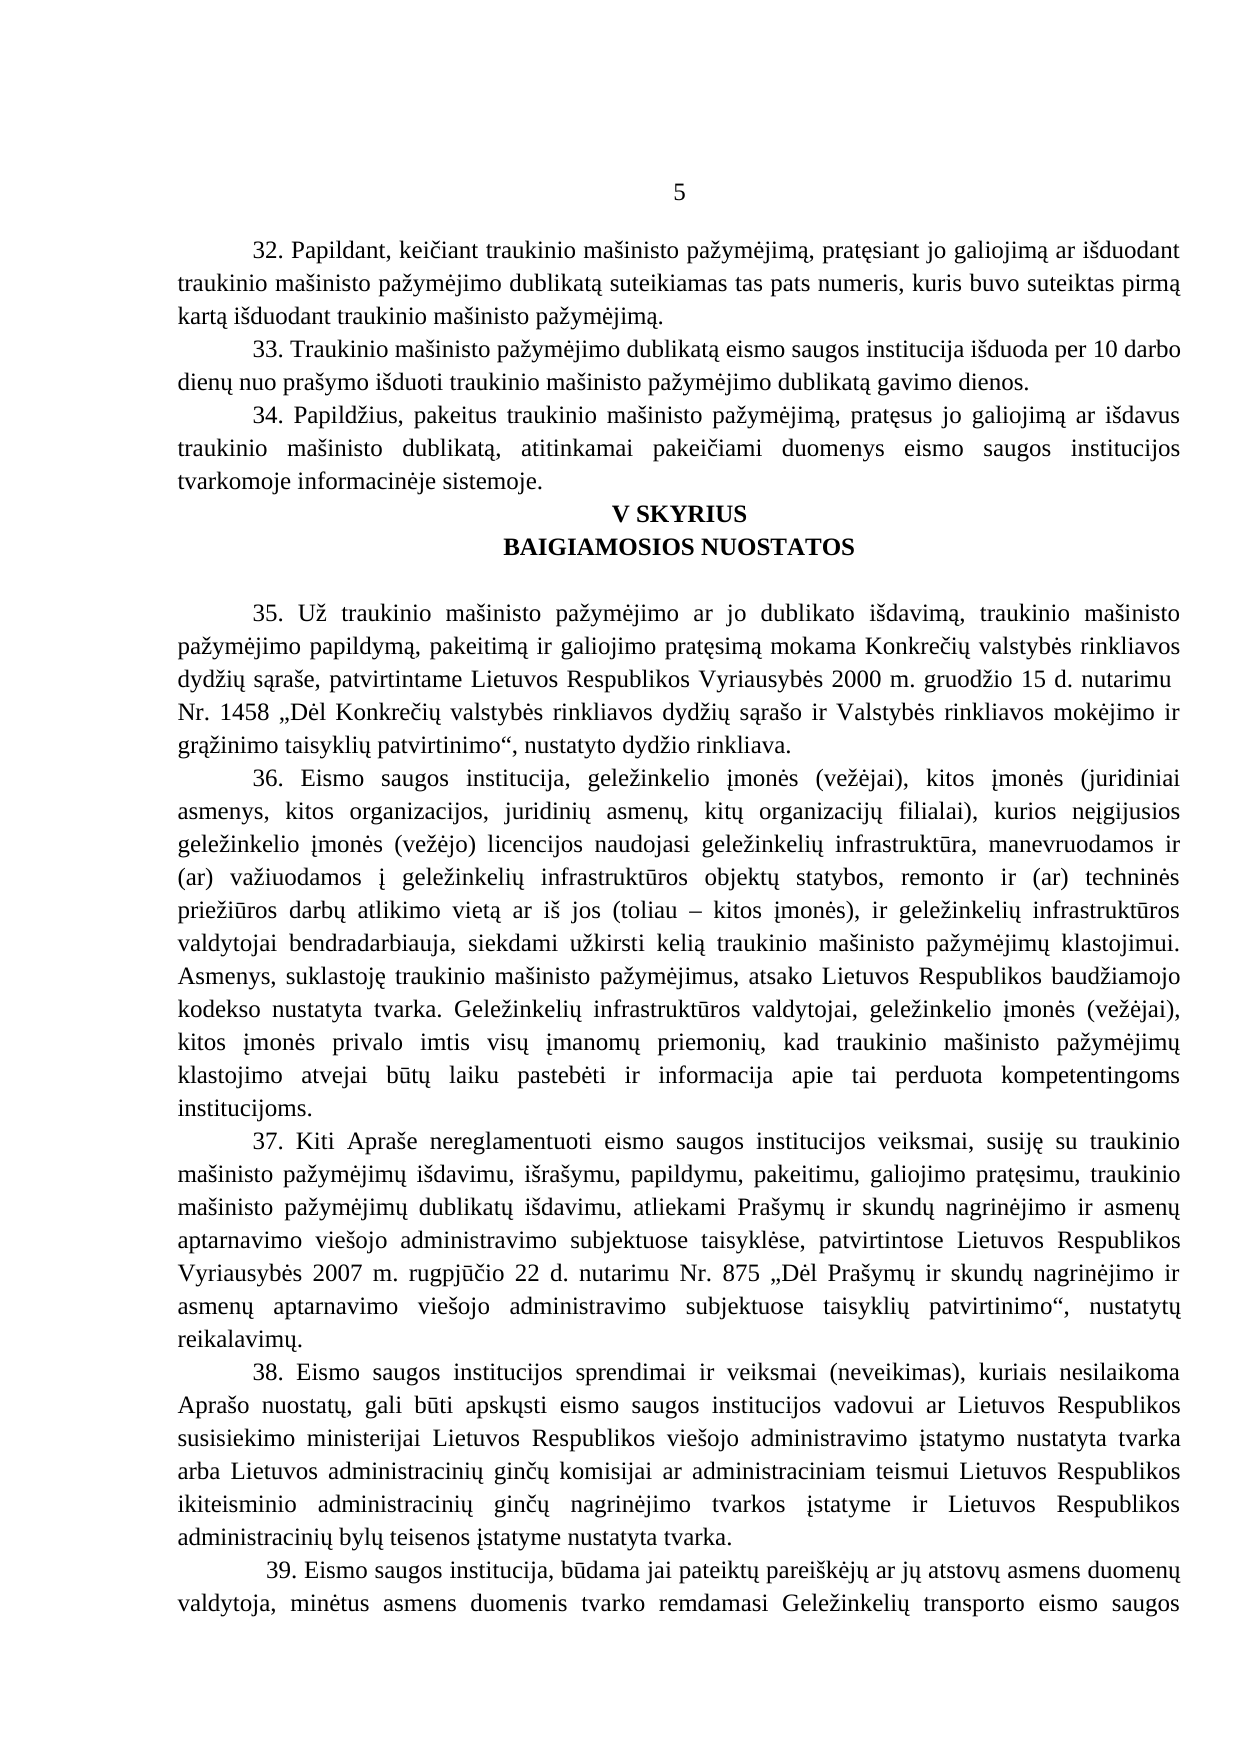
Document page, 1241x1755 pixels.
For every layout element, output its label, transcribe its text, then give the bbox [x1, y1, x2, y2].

text 33. Traukinio mašinisto pažymėjimo dublikatą eismo saugos institucija išduoda per 10 darbo dienų nuo prašymo išduoti traukinio mašinisto pažymėjimo dublikatą gavimo dienos. [177, 334, 1181, 396]
text 32. Papildant, keičiant traukinio mašinisto pažymėjimą, pratęsiant jo galiojimą ar išduodant traukinio mašinisto pažymėjimo dublikatą suteikiamas tas pats numeris, kuris buvo suteiktas pirmą kartą išduodant traukinio mašinisto pažymėjimą. [177, 235, 1181, 329]
text 35. Už traukinio mašinisto pažymėjimo ar jo dublikato išdavimą, traukinio mašinisto pažymėjimo papildymą, pakeitimą ir galiojimo pratęsimą mokama Konkrečių valstybės rinkliavos dydžių sąraše, patvirtintame Lietuvos Respublikos Vyriausybės 2000 m. gruodžio 15 d. nutarimu Nr. 1458 „Dėl Konkrečių valstybės rinkliavos dydžių sąrašo ir Valstybės rinkliavos mokėjimo ir grąžinimo taisyklių patvirtinimo“, nustatyto dydžio rinkliava. [177, 598, 1181, 759]
text 39. Eismo saugos institucija, būdama jai pateiktų pareiškėjų ar jų atstovų asmens duomenų valdytoja, minėtus asmens duomenis tvarko remdamasi Geležinkelių transporto eismo saugos [177, 1556, 1181, 1617]
text BAIGIAMOSIOS NUOSTATOS [177, 532, 1181, 561]
text 34. Papildžius, pakeitus traukinio mašinisto pažymėjimą, pratęsus jo galiojimą ar išdavus traukinio mašinisto dublikatą, atitinkamai pakeičiami duomenys eismo saugos institucijos tvarkomoje informacinėje sistemoje. [177, 400, 1181, 494]
text 37. Kiti Apraše nereglamentuoti eismo saugos institucijos veiksmai, susiję su traukinio mašinisto pažymėjimų išdavimu, išrašymu, papildymu, pakeitimu, galiojimo pratęsimu, traukinio mašinisto pažymėjimų dublikatų išdavimu, atliekami Prašymų ir skundų nagrinėjimo ir asmenų aptarnavimo viešojo administravimo subjektuose taisyklėse, patvirtintose Lietuvos Respublikos Vyriausybės 2007 m. rugpjūčio 22 d. nutarimu Nr. 875 „Dėl Prašymų ir skundų nagrinėjimo ir asmenų aptarnavimo viešojo administravimo subjektuose taisyklių patvirtinimo“, nustatytų reikalavimų. [177, 1126, 1181, 1353]
text 36. Eismo saugos institucija, geležinkelio įmonės (vežėjai), kitos įmonės (juridiniai asmenys, kitos organizacijos, juridinių asmenų, kitų organizacijų filialai), kurios neįgijusios geležinkelio įmonės (vežėjo) licencijos naudojasi geležinkelių infrastruktūra, manevruodamos ir (ar) važiuodamos į geležinkelių infrastruktūros objektų statybos, remonto ir (ar) techninės priežiūros darbų atlikimo vietą ar iš jos (toliau – kitos įmonės), ir geležinkelių infrastruktūros valdytojai bendradarbiauja, siekdami užkirsti kelią traukinio mašinisto pažymėjimų klastojimui. Asmenys, suklastoję traukinio mašinisto pažymėjimus, atsako Lietuvos Respublikos baudžiamojo kodekso nustatyta tvarka. Geležinkelių infrastruktūros valdytojai, geležinkelio įmonės (vežėjai), kitos įmonės privalo imtis visų įmanomų priemonių, kad traukinio mašinisto pažymėjimų klastojimo atvejai būtų laiku pastebėti ir informacija apie tai perduota kompetentingoms institucijoms. [177, 763, 1181, 1122]
text V SKYRIUS [177, 499, 1181, 528]
text 38. Eismo saugos institucijos sprendimai ir veiksmai (neveikimas), kuriais nesilaikoma Aprašo nuostatų, gali būti apskųsti eismo saugos institucijos vadovui ar Lietuvos Respublikos susisiekimo ministerijai Lietuvos Respublikos viešojo administravimo įstatymo nustatyta tvarka arba Lietuvos administracinių ginčų komisijai ar administraciniam teismui Lietuvos Respublikos ikiteisminio administracinių ginčų nagrinėjimo tvarkos įstatyme ir Lietuvos Respublikos administracinių bylų teisenos įstatyme nustatyta tvarka. [177, 1357, 1181, 1551]
